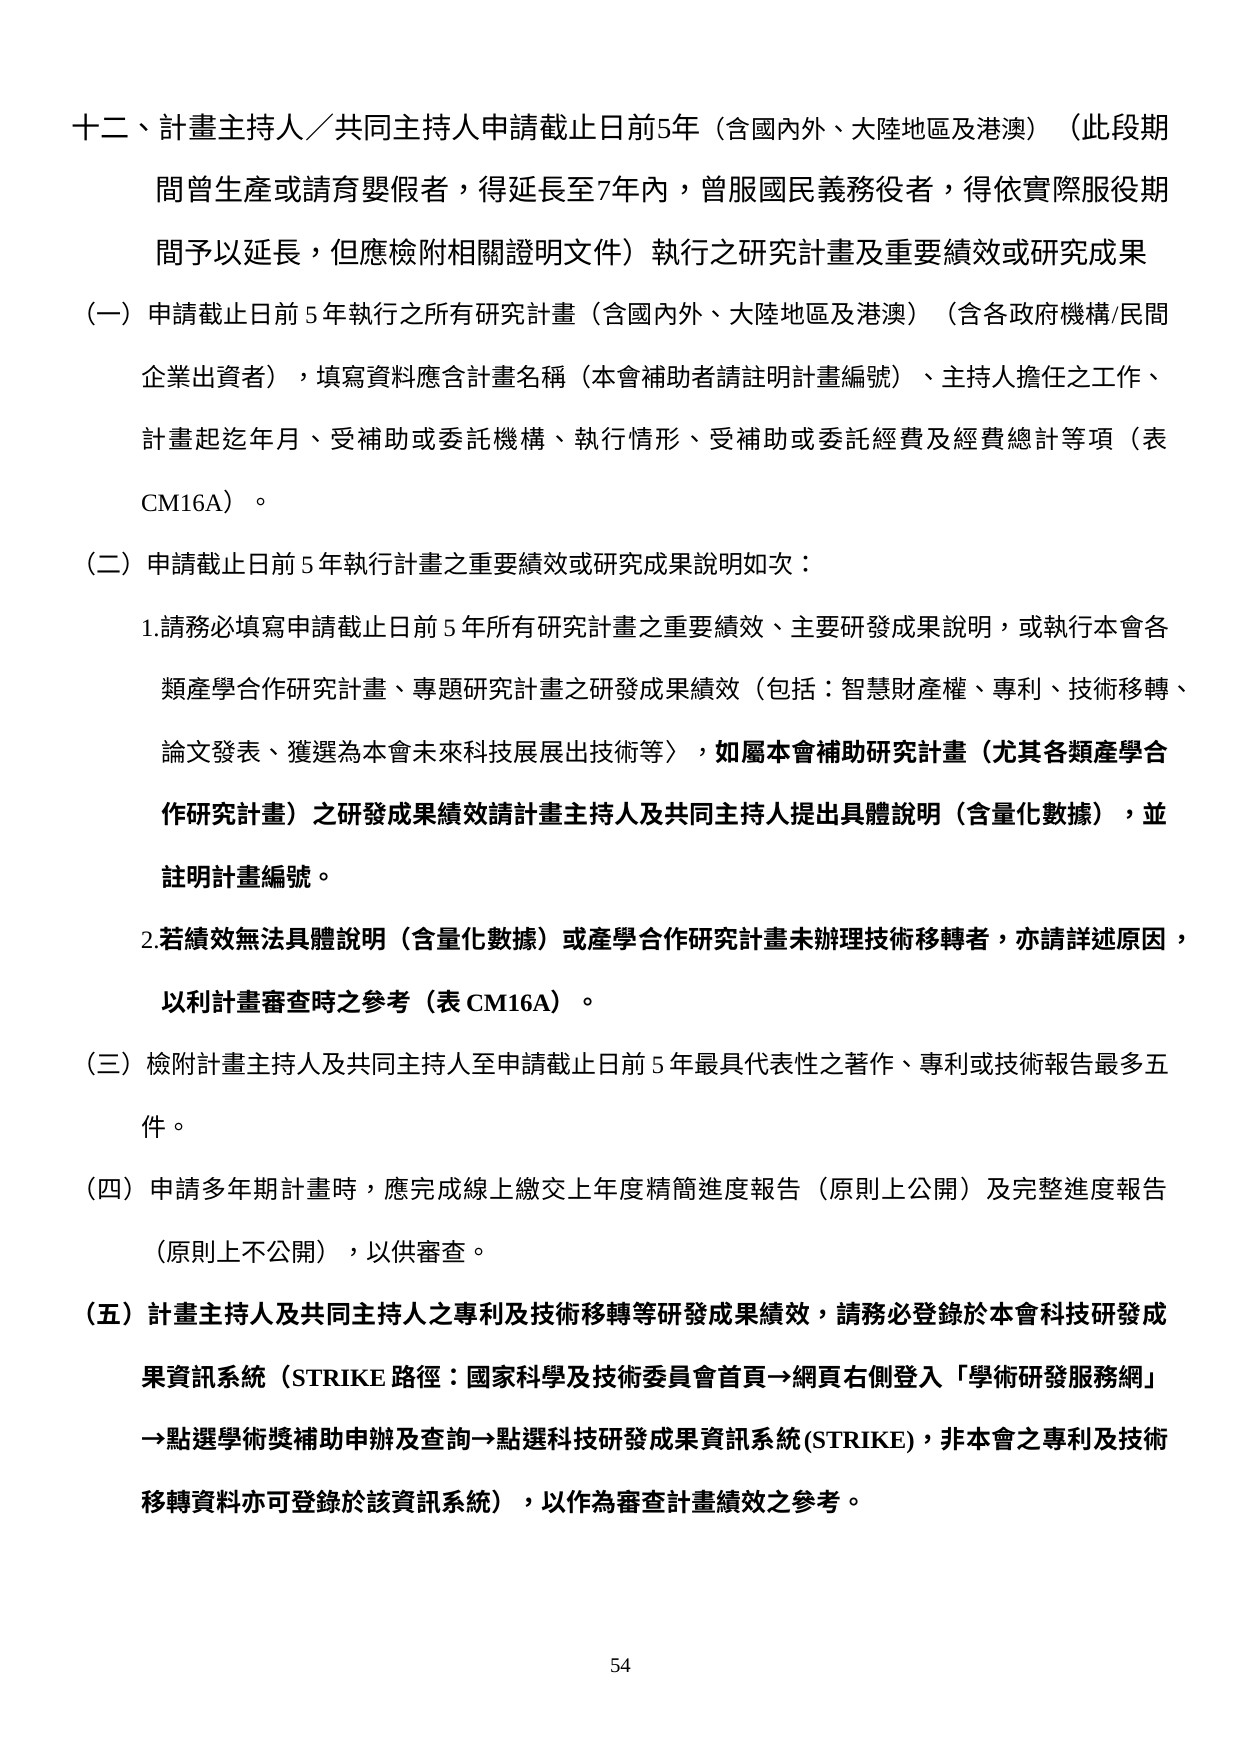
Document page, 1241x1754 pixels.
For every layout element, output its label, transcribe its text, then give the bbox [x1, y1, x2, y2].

text 2.若績效無法具體說明（含量化數據）或產學合作研究計畫未辦理技術移轉者，亦請詳述原因，以利計畫審查時之參考（表CM16A）。 [141, 896, 1169, 1021]
text （四）申請多年期計畫時，應完成線上繳交上年度精簡進度報告（原則上公開）及完整進度報告（原則上不公開），以供審查。 [71, 1146, 1169, 1271]
text （一）申請截止日前5年執行之所有研究計畫（含國內外、大陸地區及港澳）（含各政府機構/民間企業出資者），填寫資料應含計畫名稱（本會補助者請註明計畫編號）、主持人擔任之工作、計畫起迄年月、受補助或委託機構、執行情形、受補助或委託經費及經費總計等項（表CM16A）。 [71, 271, 1169, 521]
text 十二、計畫主持人／共同主持人申請截止日前5年（含國內外、大陸地區及港澳）（此段期間曾生產或請育嬰假者，得延長至7年內，曾服國民義務役者，得依實際服役期間予以延長，但應檢附相關證明文件）執行之研究計畫及重要績效或研究成果 [71, 84, 1169, 271]
text 1.請務必填寫申請截止日前5年所有研究計畫之重要績效、主要研發成果說明，或執行本會各類產學合作研究計畫、專題研究計畫之研發成果績效（包括：智慧財產權、專利、技術移轉、論文發表、獲選為本會未來科技展展出技術等〉，如屬本會補助研究計畫（尤其各類產學合作研究計畫）之研發成果績效請計畫主持人及共同主持人提出具體說明（含量化數據），並註明計畫編號。 [141, 584, 1169, 896]
text （三）檢附計畫主持人及共同主持人至申請截止日前5年最具代表性之著作、專利或技術報告最多五件。 [71, 1021, 1169, 1146]
text （二）申請截止日前5年執行計畫之重要績效或研究成果說明如次： [71, 521, 1169, 584]
text （五）計畫主持人及共同主持人之專利及技術移轉等研發成果績效，請務必登錄於本會科技研發成果資訊系統（STRIKE路徑：國家科學及技術委員會首頁→網頁右側登入「學術研發服務網」→點選學術獎補助申辦及查詢→點選科技研發成果資訊系統(STRIKE)，非本會之專利及技術移轉資料亦可登錄於該資訊系統），以作為審查計畫績效之參考。 [71, 1271, 1169, 1521]
